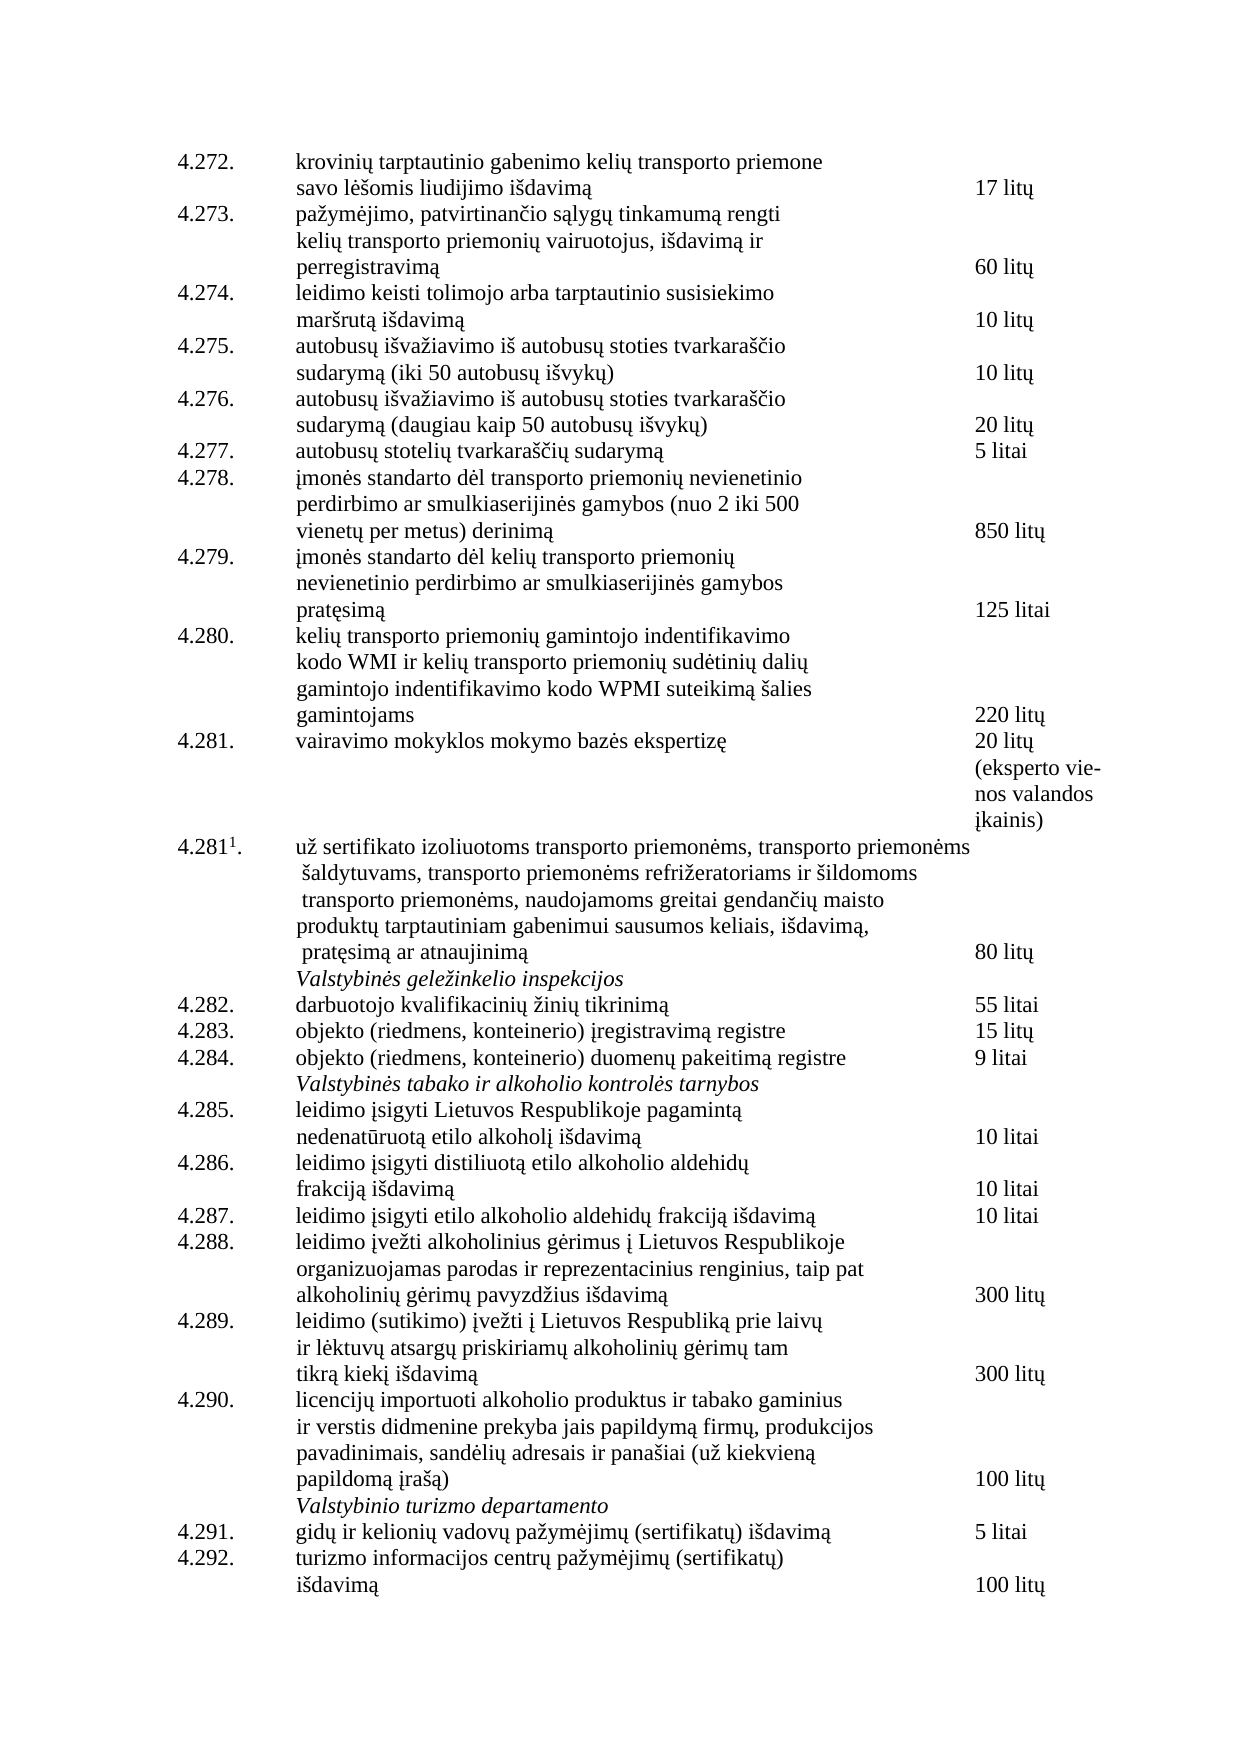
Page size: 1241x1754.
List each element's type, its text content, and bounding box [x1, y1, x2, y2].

text 4.280. kelių transporto priemonių gamintojo indentifikavimo kodo WMI ir kelių transporto priemonių sudėtinių dalių gamintojo indentifikavimo kodo WPMI suteikimą šalies gamintojams 220 litų [177, 622, 1122, 727]
text 4.284. objekto (riedmens, konteinerio) duomenų pakeitimą registre 9 litai [177, 1044, 1122, 1070]
text 4.291. gidų ir kelionių vadovų pažymėjimų (sertifikatų) išdavimą 5 litai [177, 1518, 1122, 1544]
text 4.277. autobusų stotelių tvarkaraščių sudarymą 5 litai [177, 438, 1122, 464]
text 4.287. leidimo įsigyti etilo alkoholio aldehidų frakciją išdavimą 10 litai [177, 1202, 1122, 1228]
text 4.276. autobusų išvažiavimo iš autobusų stoties tvarkaraščio sudarymą (daugiau kaip 50 autobusų išvykų) 20 litų [177, 385, 1122, 438]
text 4.2811. už sertifikato izoliuotoms transporto priemonėms, transporto priemonėms šaldytuvams, transporto priemonėms refrižeratoriams ir šildomoms transporto priemonėms, naudojamoms greitai gendančių maisto produktų tarptautiniam gabenimui sausumos keliais, išdavimą, pratęsimą ar atnaujinimą 80 litų [177, 833, 1122, 965]
text Valstybinės tabako ir alkoholio kontrolės tarnybos [177, 1070, 1122, 1096]
text 4.285. leidimo įsigyti Lietuvos Respublikoje pagamintą nedenatūruotą etilo alkoholį išdavimą 10 litai [177, 1096, 1122, 1149]
text 4.281. vairavimo mokyklos mokymo bazės ekspertizę 20 litų (eksperto vie- nos valandos įkainis) [177, 727, 1122, 833]
text 4.292. turizmo informacijos centrų pažymėjimų (sertifikatų) išdavimą 100 litų [177, 1544, 1122, 1597]
text Valstybinio turizmo departamento [177, 1492, 1122, 1518]
text 4.275. autobusų išvažiavimo iš autobusų stoties tvarkaraščio sudarymą (iki 50 autobusų išvykų) 10 litų [177, 332, 1122, 385]
text 4.274. leidimo keisti tolimojo arba tarptautinio susisiekimo maršrutą išdavimą 10 litų [177, 279, 1122, 332]
text 4.282. darbuotojo kvalifikacinių žinių tikrinimą 55 litai [177, 991, 1122, 1017]
text Valstybinės geležinkelio inspekcijos [177, 965, 1122, 991]
text 4.288. leidimo įvežti alkoholinius gėrimus į Lietuvos Respublikoje organizuojamas parodas ir reprezentacinius renginius, taip pat alkoholinių gėrimų pavyzdžius išdavimą 300 litų [177, 1228, 1122, 1307]
text 4.286. leidimo įsigyti distiliuotą etilo alkoholio aldehidų frakciją išdavimą 10 litai [177, 1149, 1122, 1202]
text 4.283. objekto (riedmens, konteinerio) įregistravimą registre 15 litų [177, 1017, 1122, 1044]
text 4.290. licencijų importuoti alkoholio produktus ir tabako gaminius ir verstis didmenine prekyba jais papildymą firmų, produkcijos pavadinimais, sandėlių adresais ir panašiai (už kiekvieną papildomą įrašą) 100 litų [177, 1386, 1122, 1492]
text 4.272. krovinių tarptautinio gabenimo kelių transporto priemone savo lėšomis liudijimo išdavimą 17 litų [177, 148, 1122, 200]
text 4.273. pažymėjimo, patvirtinančio sąlygų tinkamumą rengti kelių transporto priemonių vairuotojus, išdavimą ir perregistravimą 60 litų [177, 200, 1122, 279]
text 4.279. įmonės standarto dėl kelių transporto priemonių nevienetinio perdirbimo ar smulkiaserijinės gamybos pratęsimą 125 litai [177, 543, 1122, 622]
text 4.278. įmonės standarto dėl transporto priemonių nevienetinio perdirbimo ar smulkiaserijinės gamybos (nuo 2 iki 500 vienetų per metus) derinimą 850 litų [177, 464, 1122, 543]
text 4.289. leidimo (sutikimo) įvežti į Lietuvos Respubliką prie laivų ir lėktuvų atsargų priskiriamų alkoholinių gėrimų tam tikrą kiekį išdavimą 300 litų [177, 1307, 1122, 1386]
